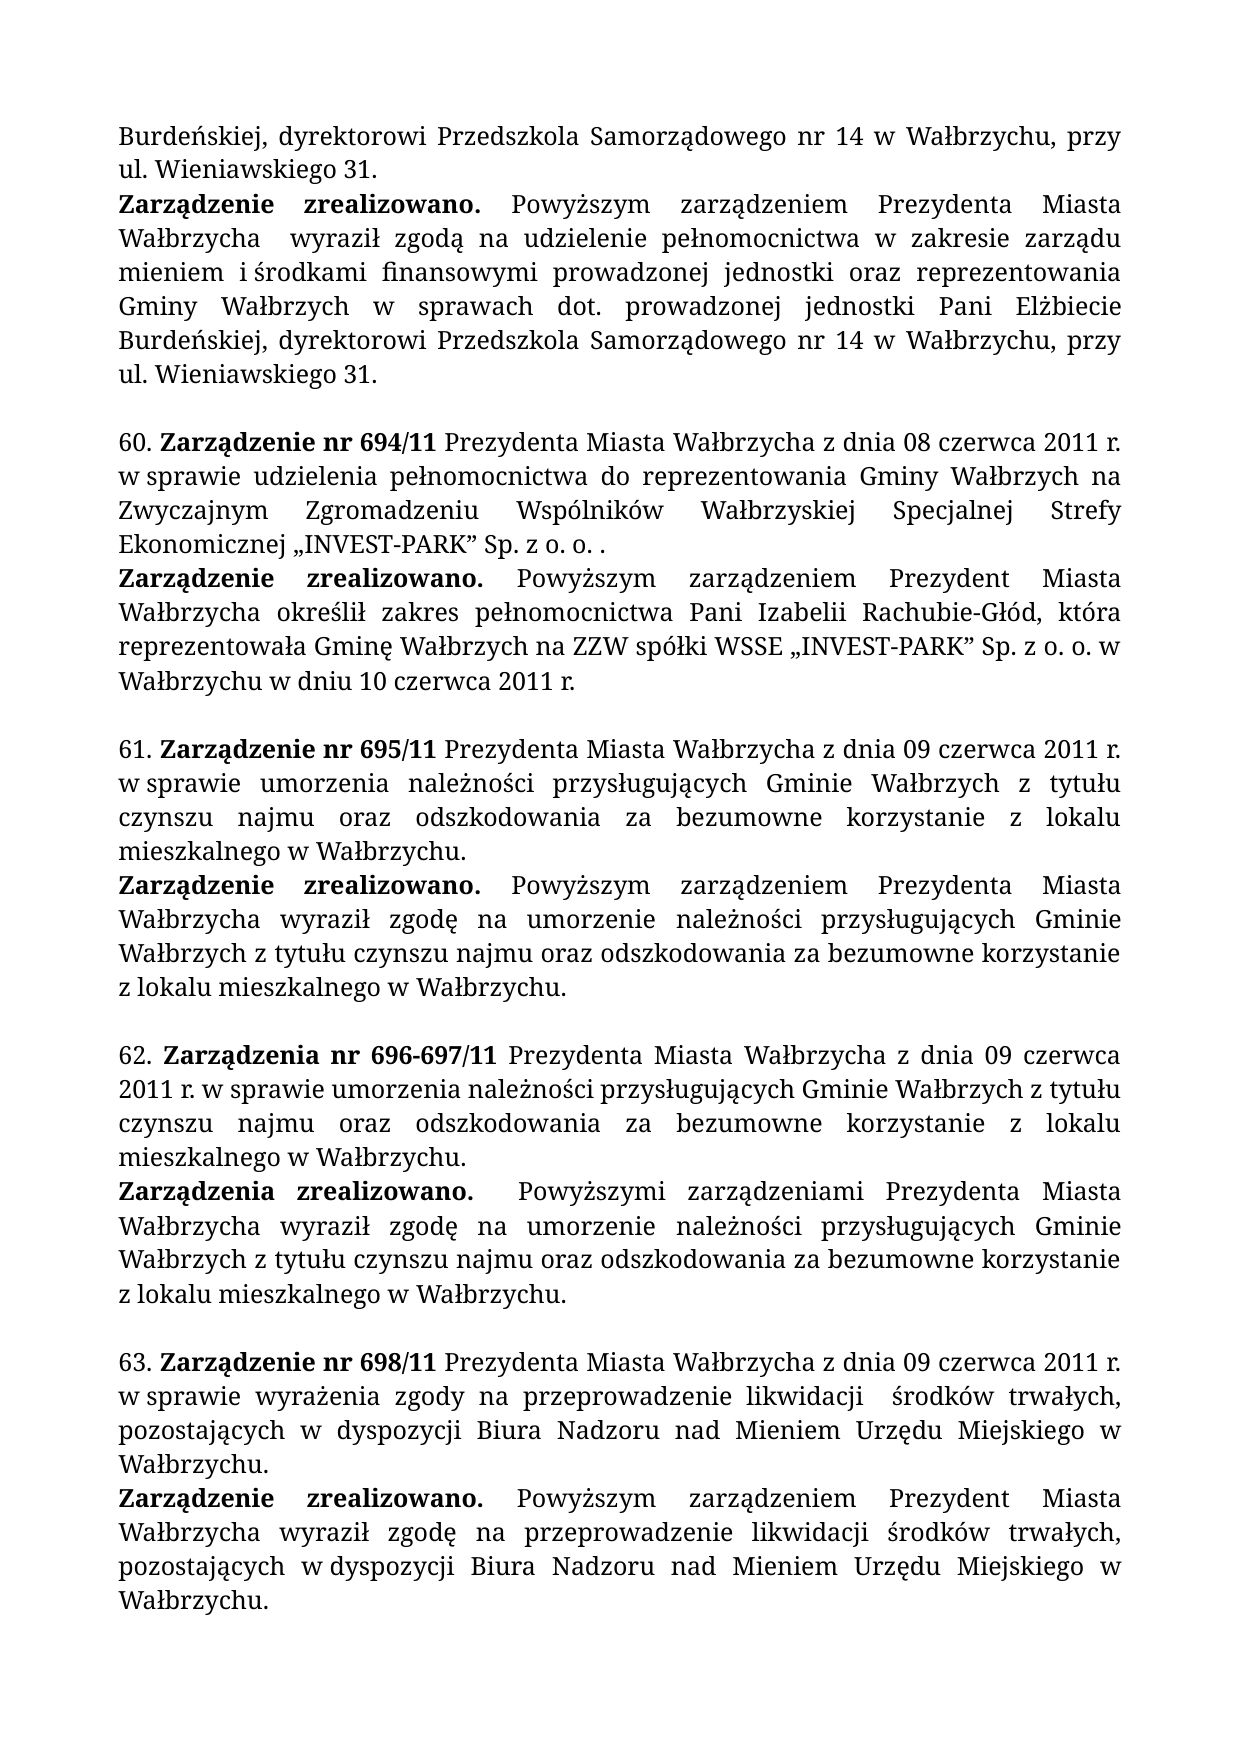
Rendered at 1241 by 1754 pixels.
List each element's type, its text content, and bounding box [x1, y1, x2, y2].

text 61. Zarządzenie nr 695/11 Prezydenta Miasta Wałbrzycha z dnia 09 czerwca 2011 r. w sprawie umorzenia należności przysługujących Gminie Wałbrzych z tytułu czynszu najmu oraz odszkodowania za bezumowne korzystanie z lokalu mieszkalnego w Wałbrzychu. [118, 731, 1122, 867]
text 62. Zarządzenia nr 696-697/11 Prezydenta Miasta Wałbrzycha z dnia 09 czerwca 2011 r. w sprawie umorzenia należności przysługujących Gminie Wałbrzych z tytułu czynszu najmu oraz odszkodowania za bezumowne korzystanie z lokalu mieszkalnego w Wałbrzychu. [118, 1038, 1122, 1174]
text Zarządzenie zrealizowano. Powyższym zarządzeniem Prezydenta Miasta Wałbrzycha wyraził zgodą na udzielenie pełnomocnictwa w zakresie zarządu mieniem i środkami finansowymi prowadzonej jednostki oraz reprezentowania Gminy Wałbrzych w sprawach dot. prowadzonej jednostki Pani Elżbiecie Burdeńskiej, dyrektorowi Przedszkola Samorządowego nr 14 w Wałbrzychu, przy ul. Wieniawskiego 31. [118, 186, 1122, 391]
text Zarządzenie zrealizowano. Powyższym zarządzeniem Prezydent Miasta Wałbrzycha wyraził zgodę na przeprowadzenie likwidacji środków trwałych, pozostających w dyspozycji Biura Nadzoru nad Mieniem Urzędu Miejskiego w Wałbrzychu. [118, 1481, 1122, 1617]
text 63. Zarządzenie nr 698/11 Prezydenta Miasta Wałbrzycha z dnia 09 czerwca 2011 r. w sprawie wyrażenia zgody na przeprowadzenie likwidacji środków trwałych, pozostających w dyspozycji Biura Nadzoru nad Mieniem Urzędu Miejskiego w Wałbrzychu. [118, 1344, 1122, 1481]
text Zarządzenia zrealizowano. Powyższymi zarządzeniami Prezydenta Miasta Wałbrzycha wyraził zgodę na umorzenie należności przysługujących Gminie Wałbrzych z tytułu czynszu najmu oraz odszkodowania za bezumowne korzystanie z lokalu mieszkalnego w Wałbrzychu. [118, 1174, 1122, 1310]
text Burdeńskiej, dyrektorowi Przedszkola Samorządowego nr 14 w Wałbrzychu, przy ul. Wieniawskiego 31. [118, 118, 1122, 186]
text 60. Zarządzenie nr 694/11 Prezydenta Miasta Wałbrzycha z dnia 08 czerwca 2011 r. w sprawie udzielenia pełnomocnictwa do reprezentowania Gminy Wałbrzych na Zwyczajnym Zgromadzeniu Wspólników Wałbrzyskiej Specjalnej Strefy Ekonomicznej „INVEST-PARK” Sp. z o. o. . [118, 425, 1122, 561]
text Zarządzenie zrealizowano. Powyższym zarządzeniem Prezydent Miasta Wałbrzycha określił zakres pełnomocnictwa Pani Izabelii Rachubie-Głód, która reprezentowała Gminę Wałbrzych na ZZW spółki WSSE „INVEST-PARK” Sp. z o. o. w Wałbrzychu w dniu 10 czerwca 2011 r. [118, 561, 1122, 697]
text Zarządzenie zrealizowano. Powyższym zarządzeniem Prezydenta Miasta Wałbrzycha wyraził zgodę na umorzenie należności przysługujących Gminie Wałbrzych z tytułu czynszu najmu oraz odszkodowania za bezumowne korzystanie z lokalu mieszkalnego w Wałbrzychu. [118, 867, 1122, 1004]
